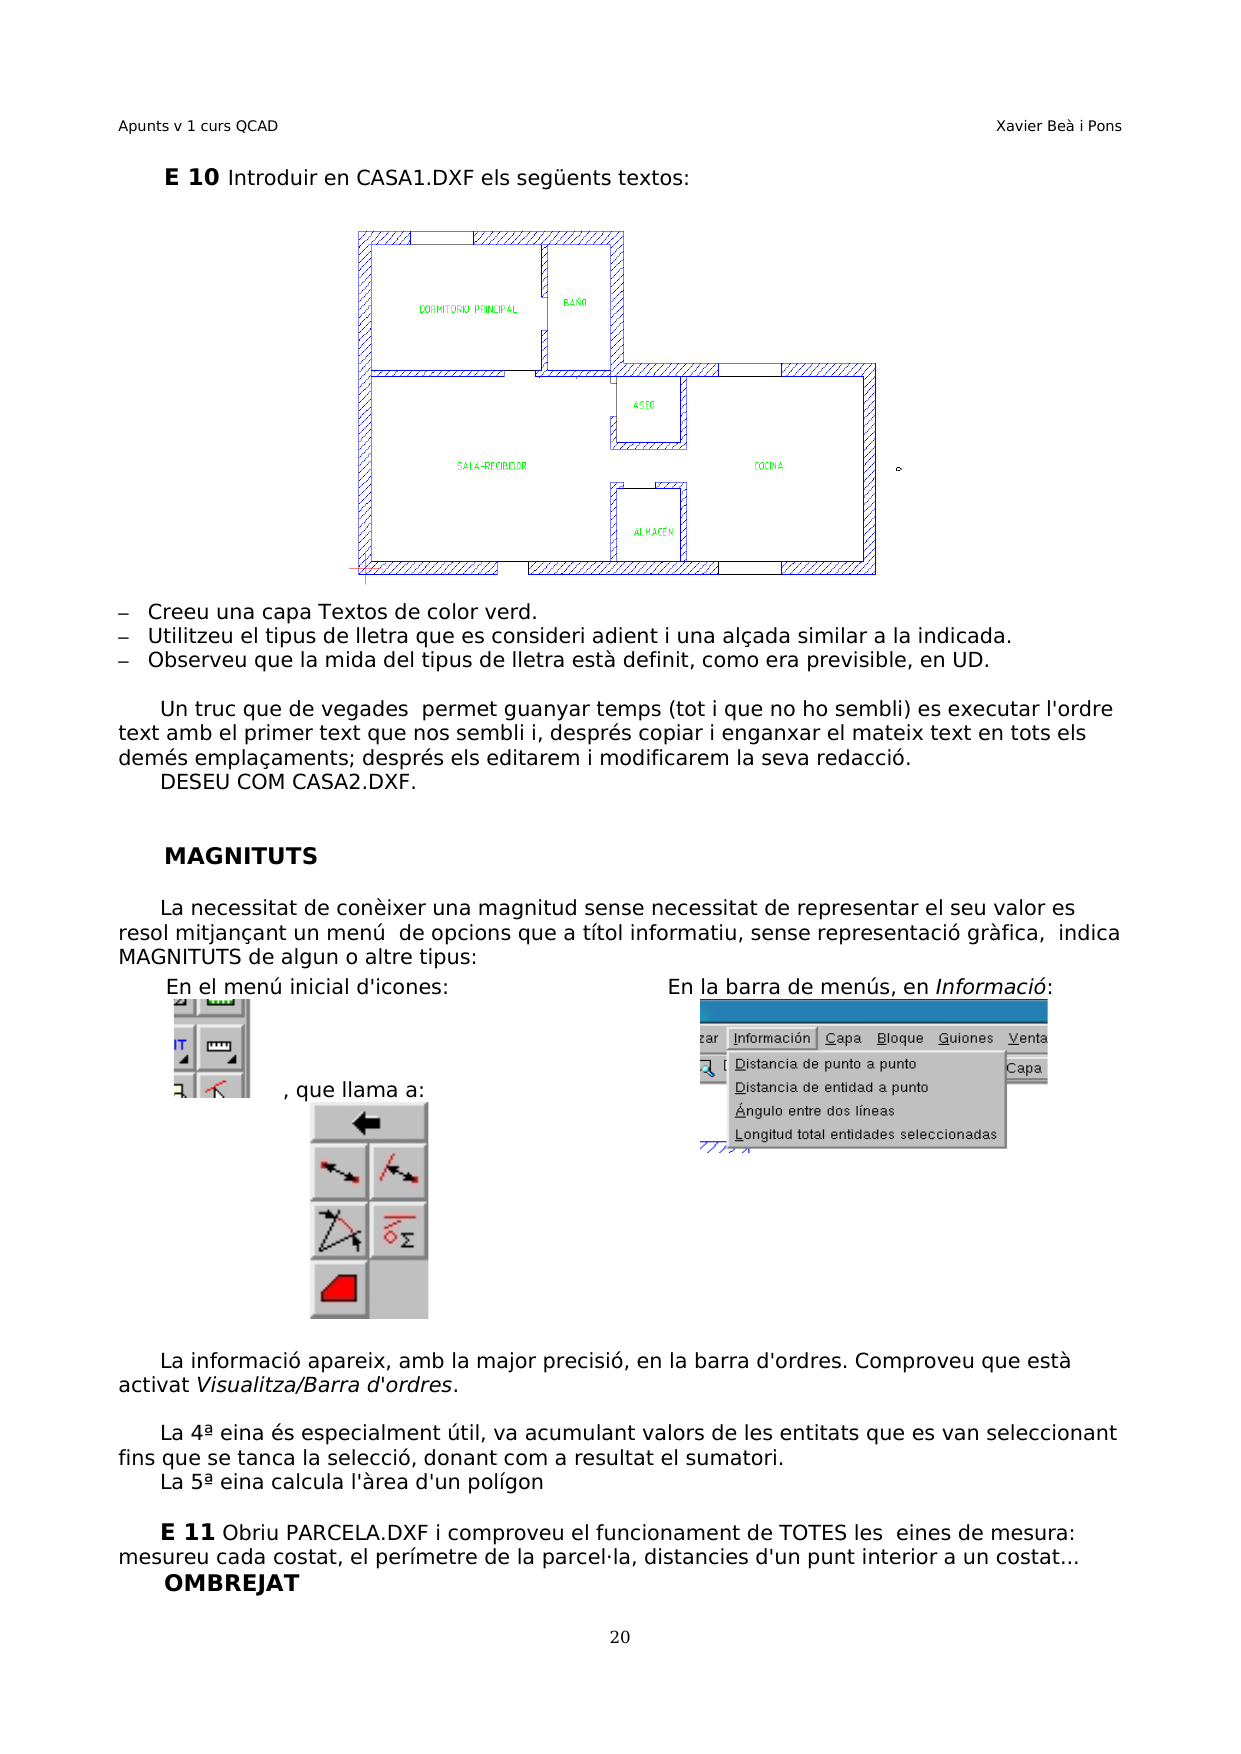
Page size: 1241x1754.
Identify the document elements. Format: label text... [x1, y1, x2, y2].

text E 10 Introduir en CASA1.DXF els següents textos: [118, 164, 1122, 191]
text E 11 Obriu PARCELA.DXF i comproveu el funcionament de TOTES les eines de mesura: mesureu cada costat, el perímetre de la parcel·la, distancies d'un punt interior a un costat... [118, 1519, 1122, 1570]
text Un truc que de vegades permet guanyar temps (tot i que no ho sembli) es executar l'ordre text amb el primer text que nos sembli i, després copiar i enganxar el mateix text en tots els demés emplaçaments; després els editarem i modificarem la seva redacció. [118, 697, 1122, 770]
picture [309, 1102, 429, 1319]
picture [700, 999, 1048, 1153]
text La informació apareix, amb la major precisió, en la barra d'ordres. Comproveu que està activat Visualitza/Barra d'ordres. [118, 1349, 1122, 1397]
text La 4ª eina és especialment útil, va acumulant valors de les entitats que es van seleccionant fins que se tanca la selecció, donant com a resultat el sumatori. [118, 1422, 1122, 1470]
table_header En la barra de menús, en Informació: [620, 969, 1122, 1349]
picture [309, 191, 931, 601]
table_header En el menú inicial d'icones: , que llama a: [118, 969, 620, 1349]
list Observeu que la mida del tipus de lletra està definit, como era previsible, en UD. [118, 649, 1122, 673]
text La necessitat de conèixer una magnitud sense necessitat de representar el seu valor es resol mitjançant un menú de opcions que a títol informatiu, sense representació gràfica, indica MAGNITUTS de algun o altre tipus: [118, 896, 1122, 969]
picture [173, 999, 283, 1098]
list Utilitzeu el tipus de lletra que es consideri adient i una alçada similar a la indicada. [118, 624, 1122, 649]
text MAGNITUTS [118, 843, 1122, 869]
list Creeu una capa Textos de color verd. [118, 191, 1122, 624]
text OMBREJAT [118, 1570, 1122, 1596]
text DESEU COM CASA2.DXF. [118, 770, 1122, 794]
text La 5ª eina calcula l'àrea d'un polígon [118, 1470, 1122, 1494]
